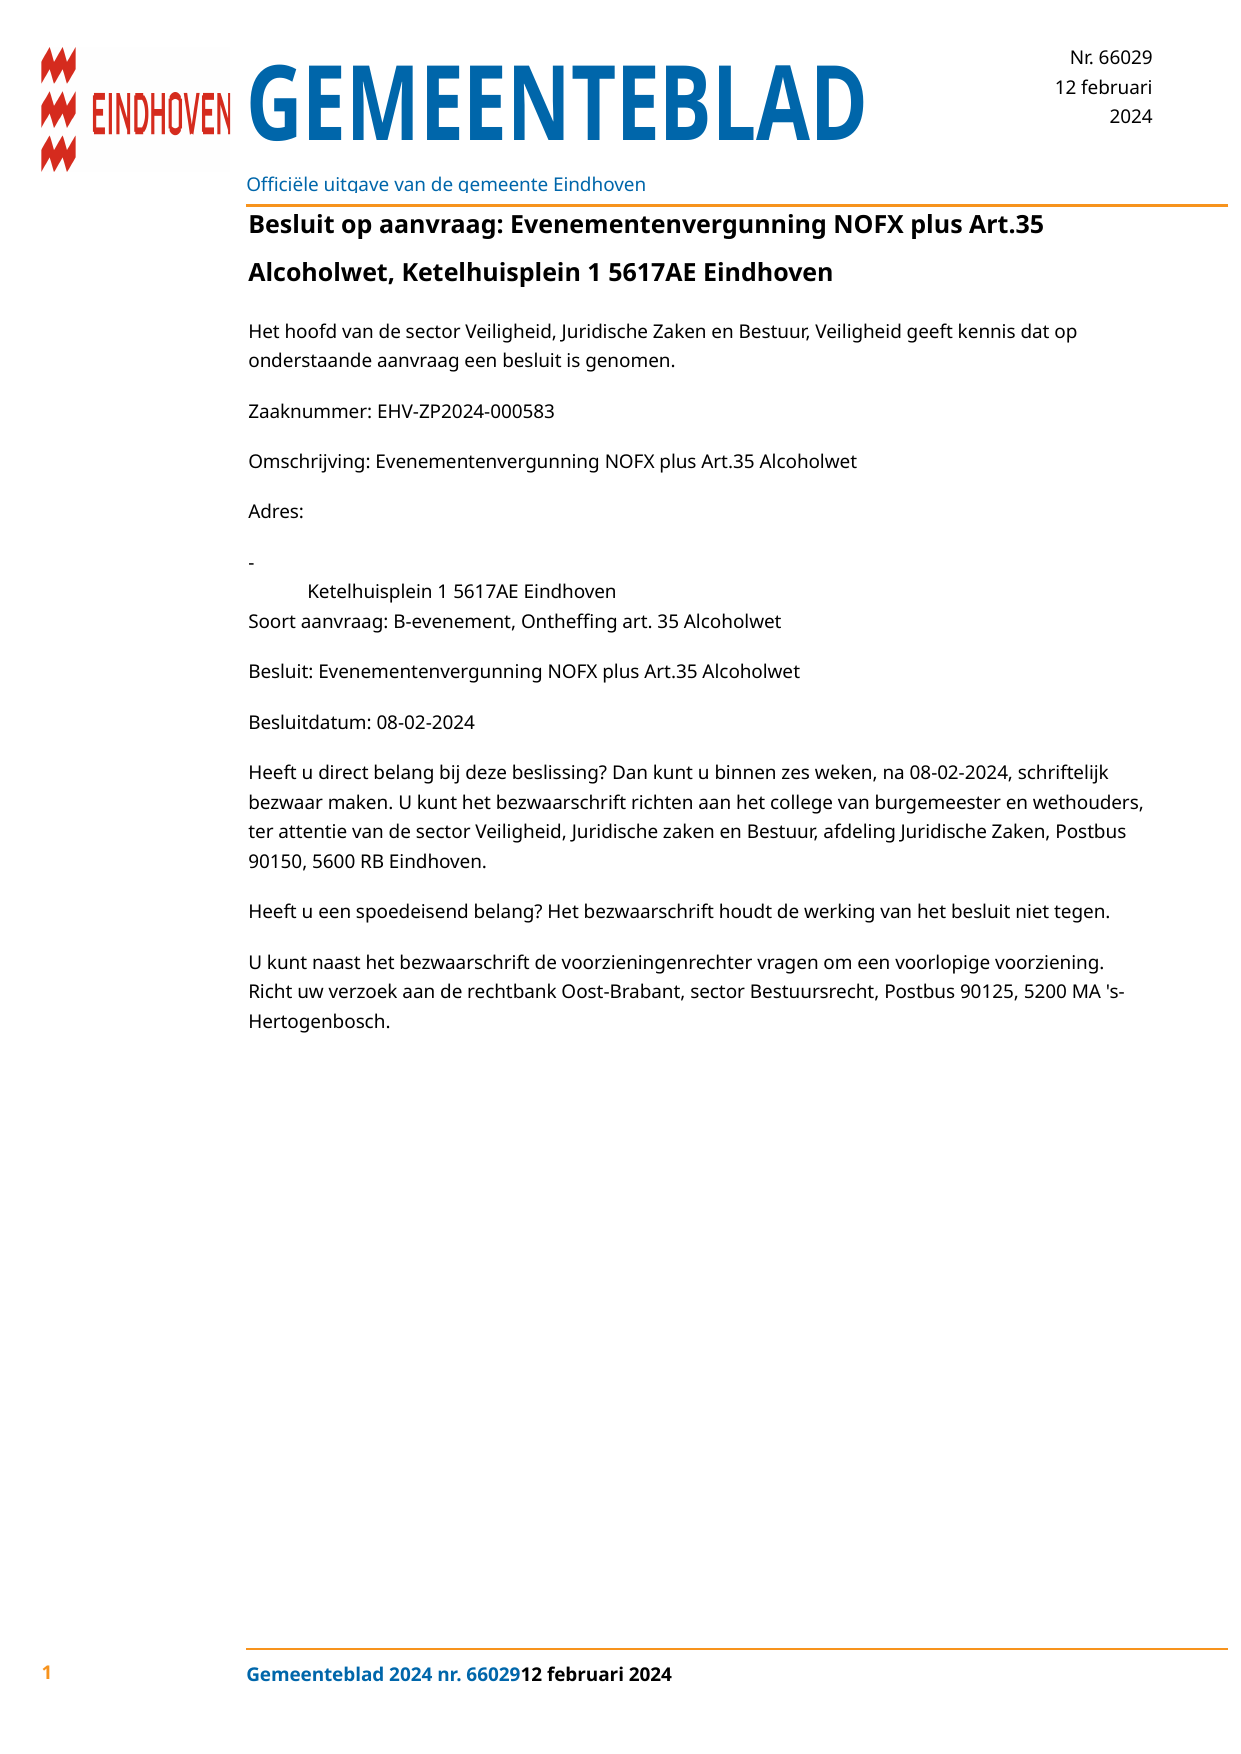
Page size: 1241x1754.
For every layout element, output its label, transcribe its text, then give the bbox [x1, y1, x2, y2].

text Omschrijving: Evenementenvergunning NOFX plus Art.35 Alcoholwet [248, 448, 1152, 474]
text Het hoofd van de sector Veiligheid, Juridische Zaken en Bestuur, Veiligheid geeft kennis dat op onderstaande aanvraag een besluit is genomen. [248, 318, 1152, 373]
picture [41, 47, 231, 172]
text Heeft u direct belang bij deze beslissing? Dan kunt u binnen zes weken, na 08-02-2024, schriftelijk bezwaar maken. U kunt het bezwaarschrift richten aan het college van burgemeester en wethouders, ter attentie van de sector Veiligheid, Juridische zaken en Bestuur, afdeling Juridische Zaken, Postbus 90150, 5600 RB Eindhoven. [248, 759, 1152, 874]
text Adres: [248, 499, 1152, 524]
text U kunt naast het bezwaarschrift de voorzieningenrechter vragen om een voorlopige voorziening. Richt uw verzoek aan de rechtbank Oost-Brabant, sector Bestuursrecht, Postbus 90125, 5200 MA 's-Hertogenbosch. [248, 949, 1152, 1034]
text Besluit: Evenementenvergunning NOFX plus Art.35 Alcoholwet [248, 659, 1152, 684]
text Zaaknummer: EHV-ZP2024-000583 [248, 398, 1152, 424]
list Ketelhuisplein 1 5617AE Eindhoven [248, 579, 1152, 604]
text Besluitdatum: 08-02-2024 [248, 709, 1152, 735]
text Besluit op aanvraag: Evenementenvergunning NOFX plus Art.35 Alcoholwet, Ketelhuisplein 1 5617AE Eindhoven [248, 207, 1152, 288]
text Soort aanvraag: B-evenement, Ontheffing art. 35 Alcoholwet [248, 608, 1152, 634]
text Heeft u een spoedeisend belang? Het bezwaarschrift houdt de werking van het besluit niet tegen. [248, 899, 1152, 924]
